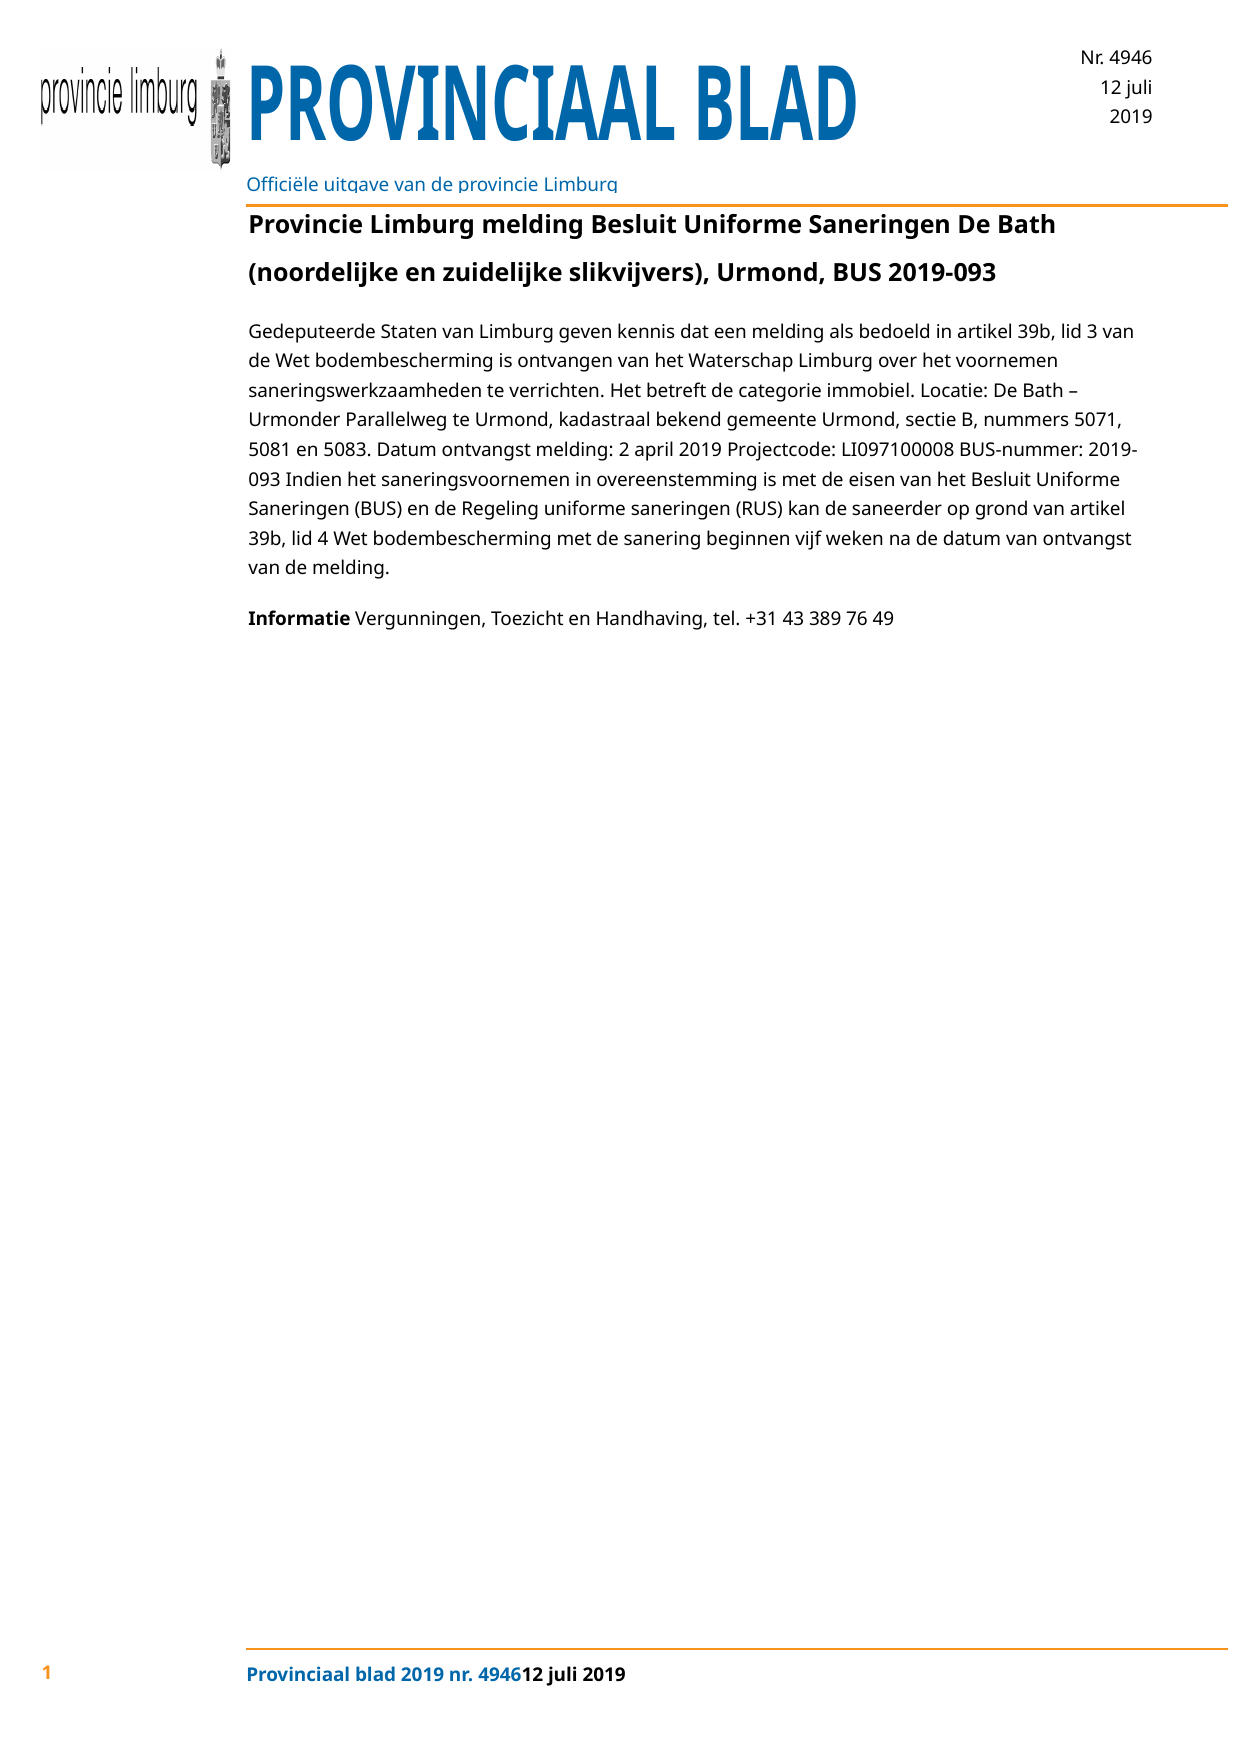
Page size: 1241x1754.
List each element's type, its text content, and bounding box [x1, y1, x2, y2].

picture [41, 47, 231, 172]
text Provincie Limburg melding Besluit Uniforme Saneringen De Bath (noordelijke en zuidelijke slikvijvers), Urmond, BUS 2019-093 [248, 207, 1152, 288]
text Gedeputeerde Staten van Limburg geven kennis dat een melding als bedoeld in artikel 39b, lid 3 van de Wet bodembescherming is ontvangen van het Waterschap Limburg over het voornemen saneringswerkzaamheden te verrichten. Het betreft de categorie immobiel. Locatie: De Bath – Urmonder Parallelweg te Urmond, kadastraal bekend gemeente Urmond, sectie B, nummers 5071, 5081 en 5083. Datum ontvangst melding: 2 april 2019 Projectcode: LI097100008 BUS-nummer: 2019-093 Indien het saneringsvoornemen in overeenstemming is met de eisen van het Besluit Uniforme Saneringen (BUS) en de Regeling uniforme saneringen (RUS) kan de saneerder op grond van artikel 39b, lid 4 Wet bodembescherming met de sanering beginnen vijf weken na de datum van ontvangst van de melding. [248, 318, 1152, 580]
text Informatie Vergunningen, Toezicht en Handhaving, tel. +31 43 389 76 49 [248, 605, 1152, 631]
